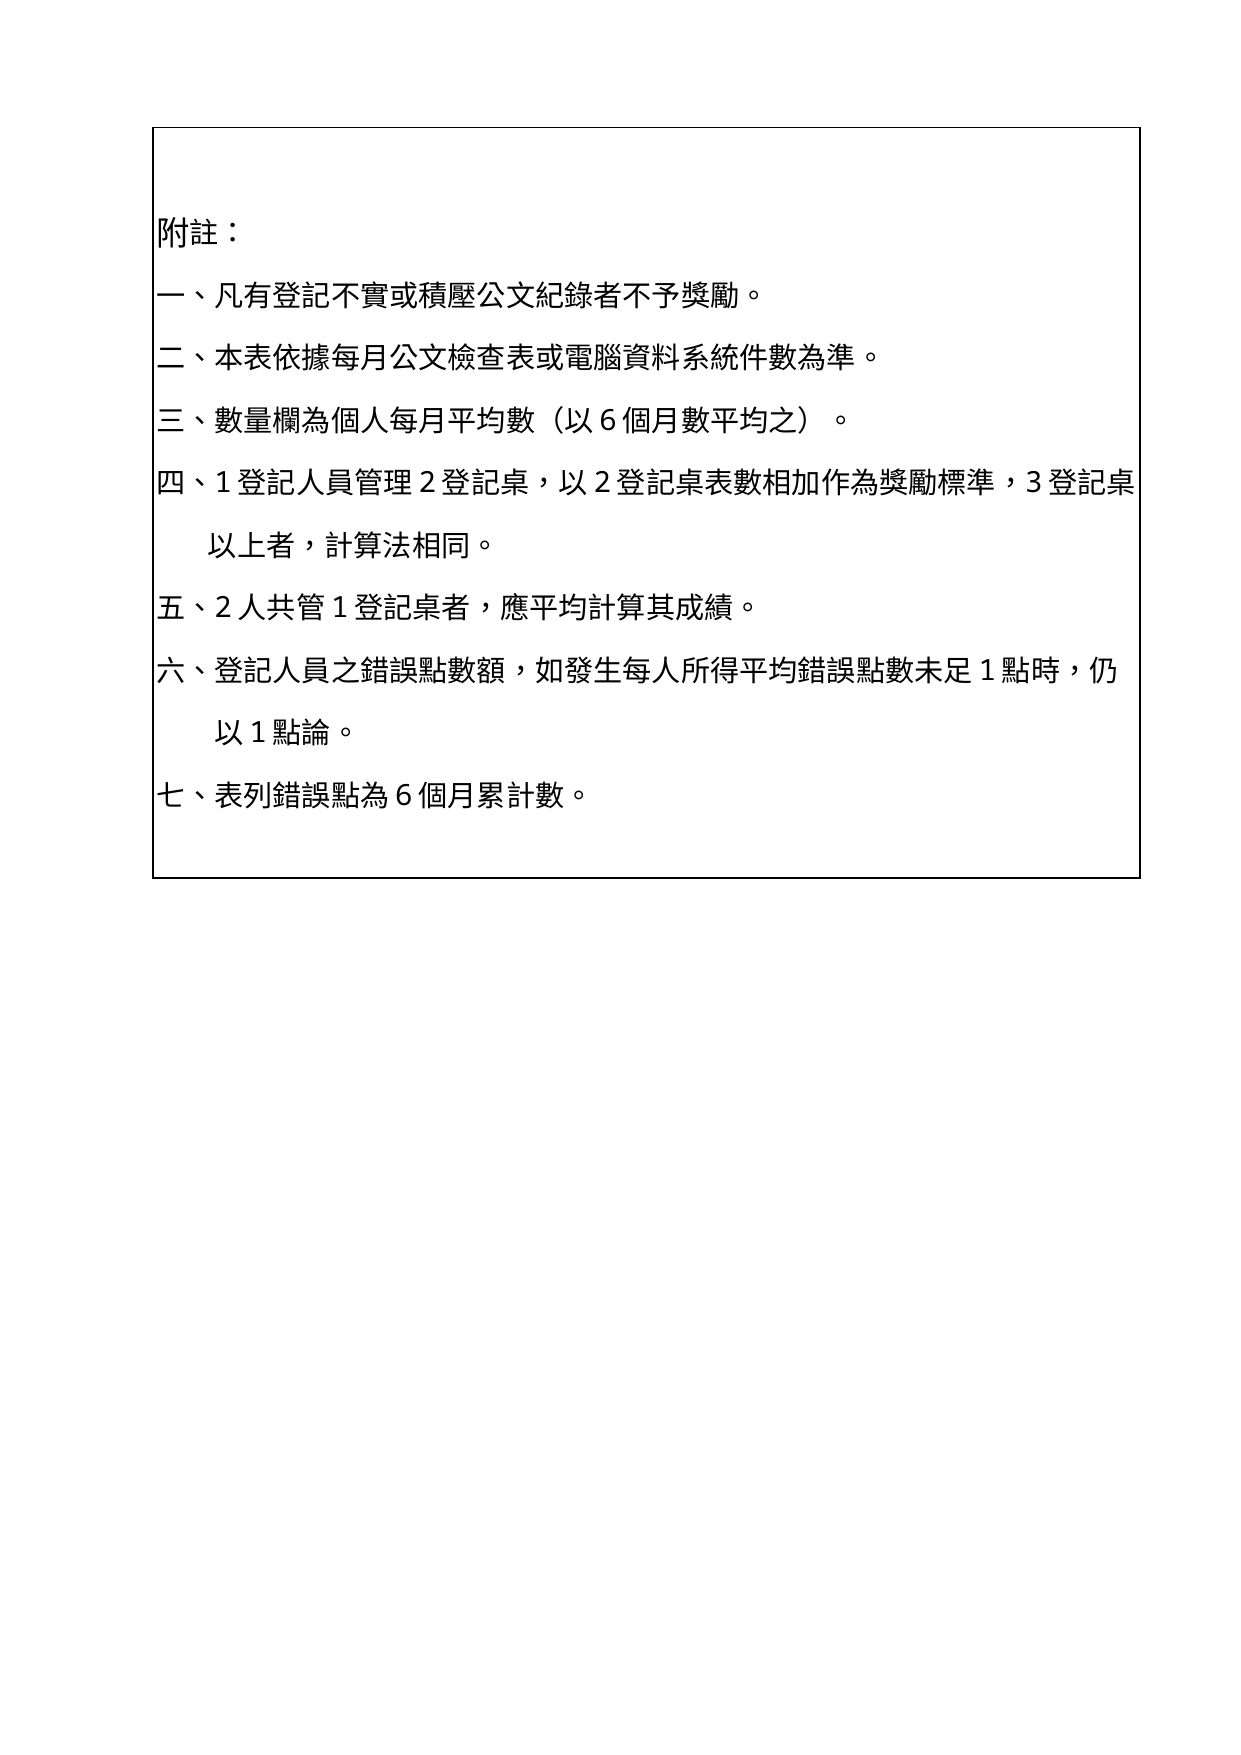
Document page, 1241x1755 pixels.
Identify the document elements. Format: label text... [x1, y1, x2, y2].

table_cell 附註： 一、凡有登記不實或積壓公文紀錄者不予獎勵。 二、本表依據每月公文檢查表或電腦資料系統件數為準。 三、數量欄為個人每月平均數（以6個月數平均之）。 四、1登記人員管理2登記桌，以2登記桌表數相加作為獎勵標準，3登記桌以上者，計算法相同。 五、2人共管1登記桌者，應平均計算其成績。 六、登記人員之錯誤點數額，如發生每人所得平均錯誤點數未足1點時，仍以1點論。 七、表列錯誤點為6個月累計數。 [154, 128, 1139, 877]
